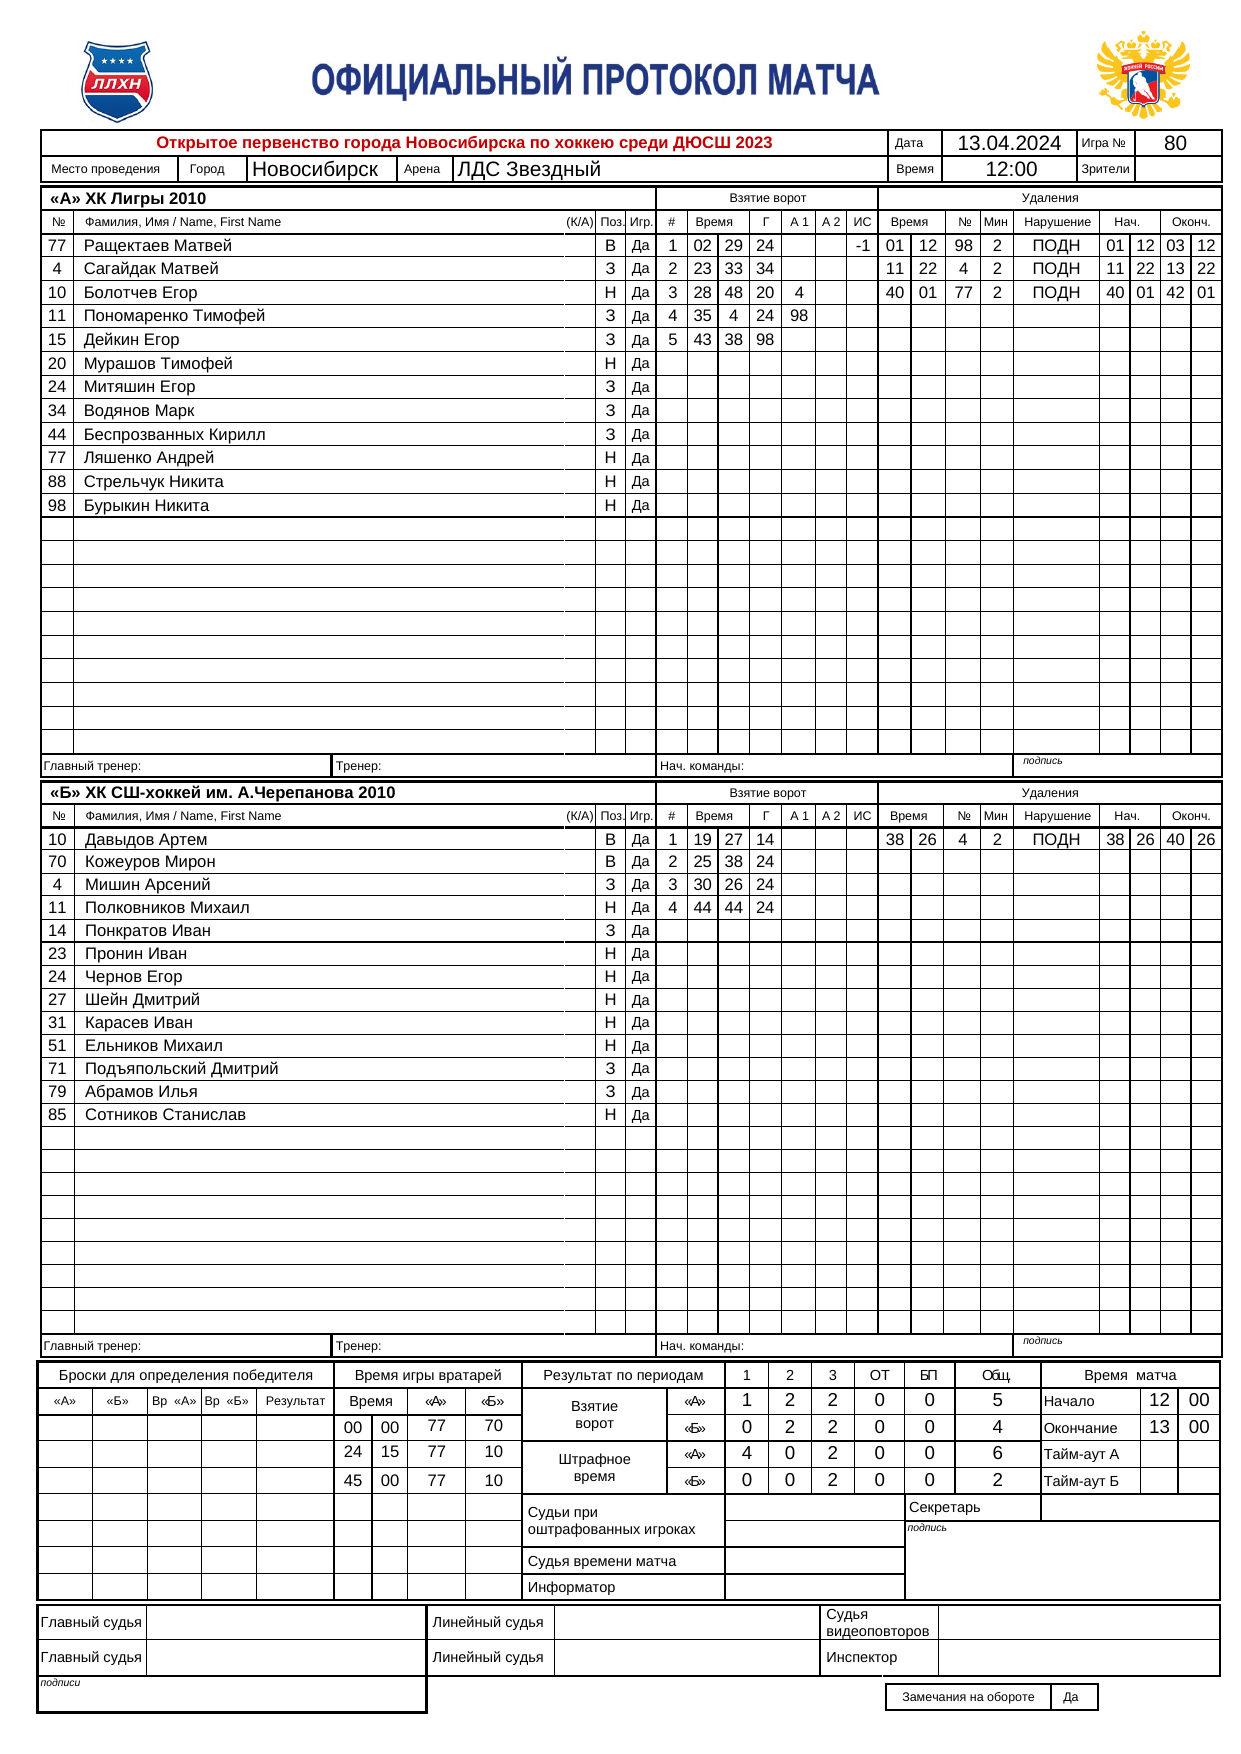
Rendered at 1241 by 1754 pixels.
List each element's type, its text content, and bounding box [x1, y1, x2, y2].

table_cell [688, 1081, 717, 1103]
table_cell [981, 328, 1013, 351]
table_cell [847, 1242, 877, 1264]
table_cell [719, 1288, 749, 1310]
table_cell [879, 1127, 910, 1149]
table_cell Н [596, 446, 625, 469]
table_cell [847, 1104, 877, 1126]
table_cell 12 [1141, 1389, 1177, 1413]
table_cell [912, 989, 943, 1011]
table_cell [816, 683, 846, 706]
table_cell [148, 1547, 201, 1573]
table_cell Н [596, 494, 625, 516]
table_cell Поз. [596, 211, 625, 233]
table_cell Да [626, 874, 655, 895]
table_cell Да [626, 989, 655, 1011]
table_cell [719, 943, 749, 964]
table_cell [626, 1242, 655, 1264]
table_cell [1192, 565, 1221, 587]
table_cell [1100, 874, 1129, 895]
table_cell [147, 1640, 425, 1675]
table_cell [657, 920, 687, 941]
table_cell [565, 1288, 595, 1310]
table_cell [726, 1521, 904, 1546]
table_cell [596, 1196, 625, 1218]
table_cell [626, 541, 655, 564]
table_cell [750, 399, 781, 422]
table_cell [981, 1311, 1013, 1333]
table_cell [373, 1547, 407, 1573]
table_header Удаления [879, 188, 1221, 209]
table_cell [688, 565, 717, 587]
table_header Открытое первенство города Новосибирска по хоккею среди ДЮСШ 2023 [42, 131, 887, 155]
table_cell [847, 707, 877, 729]
table_cell [1100, 376, 1129, 398]
table_cell [879, 612, 910, 634]
table_cell [626, 1311, 655, 1333]
table_cell [847, 1127, 877, 1149]
table_cell [688, 730, 717, 753]
table_cell [1131, 399, 1160, 422]
table_cell 01 [879, 235, 910, 256]
table_cell 4 [944, 829, 980, 849]
table_cell [1161, 352, 1190, 374]
table_cell [75, 1150, 564, 1172]
table_cell Да [626, 328, 655, 351]
table_cell [816, 1058, 846, 1079]
table_cell Оконч. [1161, 805, 1221, 826]
table_cell [1192, 1242, 1221, 1264]
table_cell Н [596, 1012, 625, 1033]
table_cell Время [335, 1389, 407, 1413]
table_cell [42, 612, 73, 634]
table_cell [202, 1494, 256, 1520]
table_cell [1131, 1288, 1160, 1310]
table_cell [946, 730, 980, 753]
table_cell [1192, 896, 1221, 918]
table_cell Стрельчук Никита [74, 470, 564, 493]
table_cell подпись [1014, 755, 1221, 776]
table_cell [74, 636, 564, 658]
table_cell [879, 920, 910, 941]
table_cell [75, 1242, 564, 1264]
table_cell «А» [668, 1442, 724, 1467]
table_cell [565, 1242, 595, 1264]
table_cell [1014, 1081, 1099, 1103]
table_cell [847, 943, 877, 964]
table_cell [879, 423, 910, 445]
table_cell 40 [879, 281, 910, 303]
table_cell [688, 683, 717, 706]
table_cell [944, 1058, 980, 1079]
table_cell [1131, 874, 1160, 895]
table_cell [93, 1441, 147, 1467]
table_cell [719, 1012, 749, 1033]
table_cell [1131, 707, 1160, 729]
table_cell [1192, 636, 1221, 658]
table_cell [1100, 518, 1129, 540]
table_cell [816, 636, 846, 658]
table_cell З [596, 920, 625, 941]
table_cell Информатор [523, 1575, 724, 1599]
table_cell 22 [912, 257, 945, 280]
table_cell Дейкин Егор [74, 328, 564, 351]
table_cell [1131, 588, 1160, 611]
picture [5, 28, 1197, 129]
table_cell 38 [879, 829, 910, 849]
table_cell [816, 850, 846, 872]
table_cell [657, 1127, 687, 1149]
table_cell [946, 328, 980, 351]
table_cell [782, 636, 815, 658]
table_cell [1161, 1196, 1190, 1218]
table_cell 34 [750, 257, 781, 280]
table_cell [816, 612, 846, 634]
table_cell [1192, 659, 1221, 682]
table_cell [750, 1150, 781, 1172]
table_cell 11 [42, 305, 73, 327]
table_cell [1161, 494, 1190, 516]
table_cell Да [626, 943, 655, 964]
table_cell [847, 829, 877, 849]
table_cell [719, 541, 749, 564]
table_cell [1192, 446, 1221, 469]
table_cell [816, 518, 846, 540]
table_cell 44 [42, 423, 73, 445]
table_cell [981, 850, 1013, 872]
table_cell [816, 541, 846, 564]
table_cell [750, 494, 781, 516]
table_cell [981, 588, 1013, 611]
table_cell [782, 989, 815, 1011]
table_cell [1100, 541, 1129, 564]
table_cell Да [626, 446, 655, 469]
table_cell [657, 1311, 687, 1333]
table_cell [1131, 494, 1160, 516]
table_cell [719, 376, 749, 398]
table_cell Штрафное время [523, 1442, 666, 1493]
table_cell Нарушение [1014, 805, 1099, 826]
table_cell [782, 1081, 815, 1103]
table_cell [847, 328, 877, 351]
table_cell [750, 376, 781, 398]
table_cell 71 [42, 1058, 74, 1079]
table_cell [1192, 612, 1221, 634]
table_cell [1131, 1081, 1160, 1103]
table_cell 35 [688, 305, 717, 327]
table_cell [1100, 1242, 1129, 1264]
table_cell Н [596, 1035, 625, 1057]
table_cell [688, 1127, 717, 1149]
table_cell Линейный судья [428, 1606, 554, 1639]
table_cell [883, 1677, 1220, 1681]
table_cell 6 [956, 1442, 1040, 1467]
table_cell [565, 612, 595, 634]
table_cell «А» [408, 1389, 465, 1413]
table_cell [688, 1104, 717, 1126]
table_cell Да [626, 1104, 655, 1126]
table_cell [750, 1219, 781, 1241]
table_cell [1161, 1265, 1190, 1287]
table_cell Место проведения [42, 157, 177, 181]
table_cell [596, 1265, 625, 1287]
table_cell [946, 518, 980, 540]
table_cell [1161, 305, 1190, 327]
table_cell Судьи при оштрафованных игроках [523, 1495, 724, 1546]
table_cell Поз. [596, 805, 625, 826]
table_cell [719, 1058, 749, 1079]
table_cell [816, 1265, 846, 1287]
table_cell [750, 1012, 781, 1033]
table_cell [946, 683, 980, 706]
table_cell [565, 588, 595, 611]
table_cell [565, 494, 595, 516]
table_cell [657, 565, 687, 587]
table_cell [1192, 1104, 1221, 1126]
table_cell [782, 1173, 815, 1195]
table_cell 70 [42, 850, 74, 872]
table_cell [688, 659, 717, 682]
table_cell [257, 1441, 333, 1467]
table_cell [981, 1196, 1013, 1218]
table_cell 40 [1161, 829, 1190, 849]
table_cell 0 [769, 1442, 811, 1467]
table_cell [816, 470, 846, 493]
table_cell [981, 1288, 1013, 1310]
table_cell [1192, 470, 1221, 493]
table_cell [946, 565, 980, 587]
table_cell [1192, 730, 1221, 753]
table_cell [981, 1104, 1013, 1126]
table_cell ПОДН [1014, 281, 1099, 303]
table_cell [74, 707, 564, 729]
table_cell [596, 683, 625, 706]
table_cell [912, 1035, 943, 1057]
table_cell Фамилия, Имя / Name, First Name [74, 211, 565, 233]
table_cell А 2 [816, 211, 846, 233]
table_cell [944, 1311, 980, 1333]
table_cell Да [626, 829, 655, 849]
table_cell [657, 966, 687, 987]
table_cell [847, 1081, 877, 1103]
table_cell [981, 565, 1013, 587]
table_header 1 [726, 1363, 768, 1387]
table_cell Инспектор [821, 1640, 938, 1675]
table_cell [373, 1574, 407, 1599]
table_cell [912, 1150, 943, 1172]
table_cell [879, 305, 910, 327]
table_cell [42, 683, 73, 706]
table_cell [42, 1219, 74, 1241]
table_cell [944, 1150, 980, 1172]
table_cell [657, 1150, 687, 1172]
table_cell 14 [42, 920, 74, 941]
table_cell [1161, 1058, 1190, 1079]
table_cell [946, 494, 980, 516]
table_cell [750, 1035, 781, 1057]
table_cell [1131, 1196, 1160, 1218]
table_cell [1100, 588, 1129, 611]
table_cell [912, 352, 945, 374]
table_cell [879, 896, 910, 918]
table_cell [719, 1150, 749, 1172]
table_header Время матча [1042, 1363, 1219, 1387]
table_cell Новосибирск [248, 157, 396, 181]
table_cell [981, 659, 1013, 682]
table_cell [726, 1495, 904, 1520]
table_cell [75, 1265, 564, 1287]
table_cell [879, 446, 910, 469]
table_cell [912, 1196, 943, 1218]
table_cell [944, 1081, 980, 1103]
table_cell [1100, 399, 1129, 422]
table_cell 27 [719, 829, 749, 849]
table_cell [726, 1575, 904, 1599]
table_cell Водянов Марк [74, 399, 564, 422]
table_cell 28 [688, 281, 717, 303]
table_cell [202, 1468, 256, 1493]
table_cell [816, 730, 846, 753]
table_cell [1014, 896, 1099, 918]
table_cell 26 [1192, 829, 1221, 849]
table_cell [1161, 1012, 1190, 1033]
table_cell Время [879, 805, 943, 826]
table_cell 24 [750, 305, 781, 327]
table_cell [912, 541, 945, 564]
table_cell Кожеуров Мирон [75, 850, 564, 872]
table_cell 4 [719, 305, 749, 327]
table_cell [981, 1150, 1013, 1172]
table_cell [816, 305, 846, 327]
table_cell [719, 612, 749, 634]
table_cell [847, 423, 877, 445]
table_cell [944, 1196, 980, 1218]
table_cell [688, 1012, 717, 1033]
table_cell [688, 470, 717, 493]
table_cell [1161, 920, 1190, 941]
table_cell [912, 423, 945, 445]
table_cell [1131, 518, 1160, 540]
table_cell 4 [726, 1442, 768, 1467]
table_cell [1100, 612, 1129, 634]
table_cell Главный тренер: [42, 1335, 330, 1356]
table_cell Да [626, 376, 655, 398]
table_cell [1014, 352, 1099, 374]
table_header Дата [889, 131, 941, 155]
table_cell [657, 588, 687, 611]
table_cell [1192, 1035, 1221, 1057]
table_cell 2 [769, 1415, 811, 1440]
table_cell [565, 1081, 595, 1103]
table_cell [879, 989, 910, 1011]
table_cell [782, 446, 815, 469]
table_cell [657, 707, 687, 729]
table_cell [816, 494, 846, 516]
table_cell [1100, 1081, 1129, 1103]
table_cell [596, 1173, 625, 1195]
table_cell [1131, 305, 1160, 327]
table_cell [626, 683, 655, 706]
table_cell [1131, 376, 1160, 398]
table_cell № [944, 805, 980, 826]
table_cell [719, 683, 749, 706]
table_cell Мин [981, 805, 1013, 826]
table_cell А 2 [816, 805, 846, 826]
table_cell Да [626, 470, 655, 493]
table_cell Ляшенко Андрей [74, 446, 564, 469]
table_cell [981, 1173, 1013, 1195]
table_cell [42, 588, 73, 611]
table_cell [1192, 328, 1221, 351]
table_cell 0 [905, 1415, 954, 1440]
table_cell [688, 966, 717, 987]
table_cell 3 [657, 874, 687, 895]
table_cell [657, 541, 687, 564]
table_cell Да [626, 896, 655, 918]
table_cell [466, 1547, 521, 1573]
table_cell ИС [847, 211, 877, 233]
table_cell [1014, 1196, 1099, 1218]
table_cell [879, 470, 910, 493]
table_cell [408, 1494, 465, 1520]
table_cell [939, 1640, 1219, 1675]
table_cell [879, 518, 910, 540]
table_cell [816, 707, 846, 729]
table_cell [847, 612, 877, 634]
table_cell [657, 470, 687, 493]
table_cell [1014, 1265, 1099, 1287]
table_cell [719, 423, 749, 445]
table_cell [912, 850, 943, 872]
table_cell [75, 1127, 564, 1149]
table_cell [981, 636, 1013, 658]
table_cell [847, 966, 877, 987]
table_cell [719, 565, 749, 587]
table_cell [1100, 305, 1129, 327]
table_cell [1192, 305, 1221, 327]
table_cell [946, 423, 980, 445]
table_cell [879, 588, 910, 611]
table_cell [75, 1196, 564, 1218]
table_cell [946, 612, 980, 634]
table_cell [912, 1311, 943, 1333]
table_cell 01 [912, 281, 945, 303]
table_cell [946, 446, 980, 469]
table_cell 0 [855, 1415, 904, 1440]
table_cell «Б» [668, 1415, 724, 1440]
table_cell [1161, 874, 1190, 895]
table_cell [750, 943, 781, 964]
table_cell [596, 659, 625, 682]
table_cell [719, 966, 749, 987]
table_cell 15 [373, 1441, 407, 1467]
table_cell [981, 1081, 1013, 1103]
table_cell [565, 328, 595, 351]
table_cell [596, 565, 625, 587]
table_cell [847, 305, 877, 327]
table_cell [93, 1494, 147, 1520]
table_cell 24 [750, 874, 781, 895]
table_cell [981, 446, 1013, 469]
table_cell [879, 399, 910, 422]
table_cell [726, 1548, 904, 1573]
table_cell [657, 1104, 687, 1126]
table_cell [879, 1173, 910, 1195]
table_cell [939, 1606, 1219, 1639]
table_cell [688, 1196, 717, 1218]
table_cell [981, 707, 1013, 729]
table_cell [719, 588, 749, 611]
table_cell [42, 1127, 74, 1149]
table_cell [657, 1265, 687, 1287]
table_cell [981, 730, 1013, 753]
table_cell [1131, 541, 1160, 564]
table_cell [688, 1219, 717, 1241]
table_cell [1192, 1127, 1221, 1149]
table_cell Время [688, 211, 749, 233]
table_cell [565, 920, 595, 941]
table_cell [1192, 1265, 1221, 1287]
table_cell 4 [782, 281, 815, 303]
table_cell [202, 1521, 256, 1546]
table_cell [1131, 920, 1160, 941]
table_cell [148, 1441, 201, 1467]
table_cell [657, 376, 687, 398]
table_cell [750, 588, 781, 611]
table_cell 30 [688, 874, 717, 895]
table_cell [1161, 423, 1190, 445]
table_cell [912, 730, 945, 753]
table_cell [1100, 1196, 1129, 1218]
table_cell [1192, 1219, 1221, 1241]
table_cell [555, 1640, 819, 1675]
table_cell 24 [750, 850, 781, 872]
table_cell [74, 659, 564, 682]
table_cell [657, 1012, 687, 1033]
table_cell [816, 1012, 846, 1033]
table_cell [847, 446, 877, 469]
table_cell [1100, 423, 1129, 445]
table_cell [1161, 989, 1190, 1011]
table_cell ПОДН [1014, 257, 1099, 280]
table_cell [1131, 328, 1160, 351]
table_cell [93, 1416, 147, 1440]
table_cell 34 [42, 399, 73, 422]
table_cell [719, 518, 749, 540]
table_cell Тренер: [333, 755, 655, 776]
table_cell [565, 850, 595, 872]
table_cell 11 [42, 896, 74, 918]
table_cell Результат [257, 1389, 333, 1413]
table_cell [1014, 636, 1099, 658]
table_cell [847, 1012, 877, 1033]
table_cell [1179, 1441, 1219, 1467]
table_cell [816, 1242, 846, 1264]
table_cell 12 [1131, 235, 1160, 256]
table_cell [981, 399, 1013, 422]
table_cell 01 [1100, 235, 1129, 256]
table_cell 12 [912, 235, 945, 256]
table_cell [257, 1494, 333, 1520]
table_cell [74, 518, 564, 540]
table_cell [782, 376, 815, 398]
table_cell [1014, 565, 1099, 587]
table_cell [657, 730, 687, 753]
table_cell [657, 636, 687, 658]
table_cell 70 [466, 1416, 521, 1440]
table_cell [719, 1196, 749, 1218]
table_cell [1014, 446, 1099, 469]
table_cell [847, 683, 877, 706]
table_cell [912, 470, 945, 493]
table_cell [782, 1058, 815, 1079]
table_cell [688, 1058, 717, 1079]
table_cell [946, 588, 980, 611]
table_cell [847, 1265, 877, 1287]
table_cell [1192, 423, 1221, 445]
table_cell [981, 423, 1013, 445]
table_cell [944, 1127, 980, 1149]
table_cell [944, 1265, 980, 1287]
table_cell [1161, 376, 1190, 398]
table_cell Г [750, 805, 781, 826]
table_cell [1179, 1468, 1219, 1493]
table_cell [944, 1288, 980, 1310]
table_cell [1161, 328, 1190, 351]
table_cell Сагайдак Матвей [74, 257, 564, 280]
table_cell Начало [1042, 1389, 1140, 1413]
table_cell [1161, 588, 1190, 611]
table_cell [782, 874, 815, 895]
table_cell [816, 565, 846, 587]
table_cell [981, 518, 1013, 540]
table_cell [1100, 659, 1129, 682]
table_cell [1100, 470, 1129, 493]
table_cell [816, 399, 846, 422]
table_cell [719, 707, 749, 729]
table_cell З [596, 1058, 625, 1079]
table_cell [1131, 1242, 1160, 1264]
table_cell [782, 518, 815, 540]
table_cell Г [750, 211, 781, 233]
table_cell Да [626, 1058, 655, 1079]
table_cell [1161, 446, 1190, 469]
table_cell [782, 470, 815, 493]
table_cell [1131, 1219, 1160, 1241]
table_cell [782, 966, 815, 987]
table_cell [782, 896, 815, 918]
table_cell [946, 305, 980, 327]
table_cell Беспрозванных Кирилл [74, 423, 564, 445]
table_cell Да [626, 235, 655, 256]
table_cell [912, 1104, 943, 1126]
table_cell [1042, 1495, 1219, 1520]
table_cell [782, 1219, 815, 1241]
table_cell (К/А) [565, 211, 595, 233]
table_cell [1014, 1173, 1099, 1195]
table_cell [816, 1081, 846, 1103]
table_cell 24 [750, 896, 781, 918]
table_cell [42, 518, 73, 540]
table_cell 77 [42, 235, 73, 256]
table_cell [816, 1288, 846, 1310]
table_cell [782, 1196, 815, 1218]
table_cell [1100, 1104, 1129, 1126]
table_cell 45 [335, 1468, 371, 1493]
table_cell [1131, 896, 1160, 918]
table_cell [596, 636, 625, 658]
table_cell Да [626, 920, 655, 941]
table_cell [719, 659, 749, 682]
table_cell [466, 1574, 521, 1599]
table_cell [750, 1081, 781, 1103]
table_cell [1131, 1058, 1160, 1079]
table_cell [565, 1196, 595, 1218]
table_cell [1131, 612, 1160, 634]
table_cell № [42, 211, 73, 233]
table_cell [688, 1150, 717, 1172]
table_cell [1100, 565, 1129, 587]
table_cell Н [596, 1104, 625, 1126]
table_cell [1100, 352, 1129, 374]
table_cell [565, 305, 595, 327]
table_cell [782, 943, 815, 964]
table_cell [565, 541, 595, 564]
table_cell [1131, 850, 1160, 872]
table_cell [74, 541, 564, 564]
table_cell [944, 1104, 980, 1126]
table_cell [1192, 989, 1221, 1011]
table_cell [847, 920, 877, 941]
table_cell [879, 1288, 910, 1310]
table_cell [1161, 1242, 1190, 1264]
table_cell (К/А) [565, 805, 595, 826]
table_cell [782, 850, 815, 872]
table_cell [816, 943, 846, 964]
table_header Время игры вратарей [335, 1363, 521, 1387]
table_cell [596, 612, 625, 634]
table_cell [596, 1219, 625, 1241]
table_cell [912, 305, 945, 327]
table_cell [596, 1242, 625, 1264]
table_cell А 1 [782, 805, 815, 826]
table_cell [782, 257, 815, 280]
table_cell 77 [408, 1468, 465, 1493]
table_cell [565, 874, 595, 895]
table_cell [408, 1547, 465, 1573]
table_cell Ельников Михаил [75, 1035, 564, 1057]
table_cell 00 [1179, 1415, 1219, 1440]
table_cell Митяшин Егор [74, 376, 564, 398]
table_cell [816, 1035, 846, 1057]
table_cell [1161, 659, 1190, 682]
table_cell [565, 565, 595, 587]
table_cell [847, 1288, 877, 1310]
table_cell [816, 896, 846, 918]
table_cell [565, 1150, 595, 1172]
table_cell 2 [657, 850, 687, 872]
table_cell [847, 1035, 877, 1057]
table_cell 4 [42, 874, 74, 895]
table_cell 1 [657, 235, 687, 256]
table_cell [565, 1265, 595, 1287]
table_cell [981, 612, 1013, 634]
table_cell [847, 588, 877, 611]
table_cell 31 [42, 1012, 74, 1033]
table_cell [1014, 399, 1099, 422]
table_cell [1014, 541, 1099, 564]
table_cell [565, 399, 595, 422]
table_cell [42, 1288, 74, 1310]
table_cell [42, 1311, 74, 1333]
table_cell [1161, 518, 1190, 540]
table_cell [782, 565, 815, 587]
table_cell [750, 518, 781, 540]
table_cell [565, 636, 595, 658]
table_cell [782, 1242, 815, 1264]
table_cell Зрители [1078, 157, 1134, 181]
table_cell [816, 352, 846, 374]
table_cell [1014, 376, 1099, 398]
table_cell [816, 659, 846, 682]
table_cell [626, 588, 655, 611]
table_cell [782, 659, 815, 682]
table_cell [626, 707, 655, 729]
table_cell 24 [750, 235, 781, 256]
table_cell [42, 730, 73, 753]
table_cell Нач. [1100, 211, 1160, 233]
table_cell [688, 1288, 717, 1310]
table_cell [879, 683, 910, 706]
table_cell [565, 257, 595, 280]
table_cell 12:00 [943, 157, 1076, 181]
table_cell [750, 730, 781, 753]
table_cell 29 [719, 235, 749, 256]
table_cell [1136, 157, 1221, 181]
table_cell [657, 1219, 687, 1241]
table_cell [1192, 920, 1221, 941]
table_cell З [596, 257, 625, 280]
table_cell [42, 1150, 74, 1172]
table_cell [565, 235, 595, 256]
table_cell [847, 494, 877, 516]
table_cell 77 [408, 1416, 465, 1440]
table_cell [1100, 1265, 1129, 1287]
table_cell [39, 1574, 92, 1599]
table_cell [688, 707, 717, 729]
table_cell Да [626, 423, 655, 445]
table_cell [74, 683, 564, 706]
table_cell [1014, 1219, 1099, 1241]
table_cell [750, 612, 781, 634]
table_cell [335, 1494, 371, 1520]
table_cell [782, 423, 815, 445]
table_cell [688, 943, 717, 964]
table_cell [565, 470, 595, 493]
table_cell [782, 399, 815, 422]
table_cell [408, 1574, 465, 1599]
table_cell [257, 1468, 333, 1493]
table_cell 48 [719, 281, 749, 303]
table_cell [1131, 1104, 1160, 1126]
table_cell [912, 565, 945, 587]
table_cell [1131, 1012, 1160, 1033]
table_cell [946, 541, 980, 564]
table_cell [335, 1521, 371, 1546]
table_cell [1161, 966, 1190, 987]
table_cell «А» [668, 1389, 724, 1413]
table_cell [657, 943, 687, 964]
table_cell [816, 235, 846, 256]
table_cell 2 [956, 1468, 1040, 1493]
table_cell [981, 1058, 1013, 1079]
table_cell [912, 1173, 943, 1195]
table_cell З [596, 399, 625, 422]
table_cell [42, 1173, 74, 1195]
table_cell [750, 1173, 781, 1195]
table_cell [1014, 1035, 1099, 1057]
table_cell [688, 1265, 717, 1287]
table_cell [782, 328, 815, 351]
table_cell [981, 1265, 1013, 1287]
table_cell [42, 707, 73, 729]
table_cell [565, 352, 595, 374]
table_cell [750, 565, 781, 587]
table_cell [1014, 730, 1099, 753]
table_cell [750, 1311, 781, 1333]
table_cell [847, 989, 877, 1011]
table_cell [1100, 636, 1129, 658]
table_cell [981, 352, 1013, 374]
table_cell [1014, 989, 1099, 1011]
table_cell [1192, 494, 1221, 516]
table_cell [688, 612, 717, 634]
table_cell [1161, 636, 1190, 658]
table_cell [1014, 588, 1099, 611]
table_cell [981, 470, 1013, 493]
table_cell [912, 1288, 943, 1310]
table_cell [42, 659, 73, 682]
table_cell Н [596, 470, 625, 493]
table_cell [879, 636, 910, 658]
table_cell [981, 683, 1013, 706]
table_cell [1161, 896, 1190, 918]
table_cell [1192, 1288, 1221, 1310]
table_cell Оконч. [1161, 211, 1221, 233]
table_cell [879, 874, 910, 895]
table_cell [1161, 1219, 1190, 1241]
table_cell Тренер: [333, 1335, 655, 1356]
table_cell 26 [912, 829, 943, 849]
table_cell [1161, 541, 1190, 564]
table_cell [1161, 850, 1190, 872]
table_cell [565, 1104, 595, 1126]
table_cell [626, 612, 655, 634]
table_cell [1100, 446, 1129, 469]
table_header Общ. [956, 1363, 1040, 1387]
table_cell [1014, 966, 1099, 987]
table_cell [782, 588, 815, 611]
table_cell [912, 1219, 943, 1241]
table_cell [719, 730, 749, 753]
table_cell [847, 352, 877, 374]
table_cell [1014, 1104, 1099, 1126]
table_cell [879, 494, 910, 516]
table_cell [1014, 470, 1099, 493]
table_cell [944, 966, 980, 987]
table_cell [879, 1035, 910, 1057]
table_cell Н [596, 352, 625, 374]
table_cell [1192, 541, 1221, 564]
table_cell 5 [956, 1389, 1040, 1413]
table_cell [257, 1574, 333, 1599]
table_cell Да [626, 1081, 655, 1103]
table_cell [626, 1219, 655, 1241]
table_cell [565, 1219, 595, 1241]
table_cell 77 [946, 281, 980, 303]
table_cell [879, 659, 910, 682]
table_cell [1161, 612, 1190, 634]
table_cell [688, 423, 717, 445]
table_cell [1100, 1311, 1129, 1333]
table_cell 0 [905, 1468, 954, 1493]
table_cell [74, 612, 564, 634]
table_cell [1100, 494, 1129, 516]
table_cell [39, 1441, 92, 1467]
table_cell 51 [42, 1035, 74, 1057]
table_cell Бурыкин Никита [74, 494, 564, 516]
table_cell Мишин Арсений [75, 874, 564, 895]
table_cell 25 [688, 850, 717, 872]
table_cell [944, 920, 980, 941]
table_cell [596, 541, 625, 564]
table_cell Тайм-аут А [1042, 1441, 1140, 1467]
table_cell [719, 1265, 749, 1287]
table_cell 27 [42, 989, 74, 1011]
table_cell [1131, 423, 1160, 445]
table_cell [657, 659, 687, 682]
table_cell [782, 1104, 815, 1126]
table_cell [1161, 1173, 1190, 1195]
table_header 80 [1136, 131, 1221, 155]
table_cell Да [626, 966, 655, 987]
table_cell 88 [42, 470, 73, 493]
table_cell 2 [769, 1389, 811, 1413]
table_cell [912, 874, 943, 895]
table_cell [719, 1035, 749, 1057]
table_cell 2 [812, 1415, 854, 1440]
table_cell [1131, 446, 1160, 469]
table_cell А 1 [782, 211, 815, 233]
table_cell [750, 966, 781, 987]
table_cell 4 [657, 896, 687, 918]
table_cell [565, 829, 595, 849]
table_cell [93, 1521, 147, 1546]
table_cell [1014, 328, 1099, 351]
table_cell [750, 707, 781, 729]
table_cell [847, 399, 877, 422]
table_cell [1161, 730, 1190, 753]
table_cell [1161, 399, 1190, 422]
table_cell [750, 1058, 781, 1079]
table_cell [688, 446, 717, 469]
table_cell [719, 1242, 749, 1264]
table_cell [93, 1547, 147, 1573]
table_cell З [596, 423, 625, 445]
table_cell [596, 1127, 625, 1149]
table_cell [565, 1173, 595, 1195]
table_cell [847, 850, 877, 872]
table_cell [816, 257, 846, 280]
table_cell [847, 518, 877, 540]
table_cell ПОДН [1014, 235, 1099, 256]
table_cell [719, 470, 749, 493]
table_cell [42, 1265, 74, 1287]
table_cell [1131, 1265, 1160, 1287]
table_cell [39, 1494, 92, 1520]
table_cell 98 [750, 328, 781, 351]
table_cell Да [626, 281, 655, 303]
table_cell Нач. команды: [657, 755, 1012, 776]
table_cell [1192, 874, 1221, 895]
table_cell [750, 1288, 781, 1310]
table_cell [879, 1150, 910, 1172]
table_cell [944, 943, 980, 964]
table_cell Да [626, 494, 655, 516]
table_cell 01 [1192, 281, 1221, 303]
table_cell 20 [42, 352, 73, 374]
table_cell 38 [1100, 829, 1129, 849]
table_cell [1192, 588, 1221, 611]
table_cell Мин [981, 211, 1013, 233]
table_cell [335, 1547, 371, 1573]
table_cell [1192, 683, 1221, 706]
table_cell [879, 1196, 910, 1218]
table_cell [657, 399, 687, 422]
table_cell [719, 920, 749, 941]
table_cell В [596, 235, 625, 256]
table_cell В [596, 829, 625, 849]
table_cell [944, 1173, 980, 1195]
table_cell [981, 896, 1013, 918]
table_cell [626, 1127, 655, 1149]
table_cell Шейн Дмитрий [75, 989, 564, 1011]
table_cell Вр «А» [148, 1389, 201, 1413]
table_cell В [596, 850, 625, 872]
table_cell Окончание [1042, 1415, 1140, 1440]
table_cell Да [626, 399, 655, 422]
table_cell 33 [719, 257, 749, 280]
table_cell [944, 874, 980, 895]
table_cell [657, 352, 687, 374]
table_cell [1131, 966, 1160, 987]
table_cell 98 [42, 494, 73, 516]
table_cell [912, 659, 945, 682]
table_cell 0 [855, 1468, 904, 1493]
table_cell [847, 565, 877, 587]
table_cell 24 [335, 1441, 371, 1467]
table_cell [782, 920, 815, 941]
table_cell [1131, 943, 1160, 964]
table_cell [912, 399, 945, 422]
table_cell [1100, 1173, 1129, 1195]
table_cell З [596, 328, 625, 351]
table_cell [944, 1012, 980, 1033]
table_cell [657, 1058, 687, 1079]
table_cell [1131, 1127, 1160, 1149]
table_cell Арена [398, 157, 452, 181]
table_cell [257, 1416, 333, 1440]
table_header Игра № [1078, 131, 1134, 155]
table_cell [1100, 1012, 1129, 1033]
table_cell З [596, 874, 625, 895]
table_cell Город [179, 157, 246, 181]
table_cell подпись [906, 1522, 1219, 1599]
table_cell [1161, 565, 1190, 587]
table_cell [816, 966, 846, 987]
table_cell 10 [42, 281, 73, 303]
table_cell [626, 1265, 655, 1287]
table_cell Игр. [626, 211, 655, 233]
table_cell 2 [981, 257, 1013, 280]
table_cell 2 [812, 1442, 854, 1467]
table_cell ПОДН [1014, 829, 1099, 849]
table_cell [1192, 1196, 1221, 1218]
table_cell [565, 730, 595, 753]
table_cell [75, 1288, 564, 1310]
table_cell [782, 829, 815, 849]
table_cell [750, 541, 781, 564]
table_cell [688, 588, 717, 611]
table_cell [912, 376, 945, 398]
table_cell [93, 1468, 147, 1493]
table_cell [657, 518, 687, 540]
table_cell [847, 376, 877, 398]
table_cell [879, 850, 910, 872]
table_cell [719, 636, 749, 658]
table_cell [1161, 1035, 1190, 1057]
table_cell [75, 1219, 564, 1241]
table_cell [719, 494, 749, 516]
table_cell # [657, 805, 687, 826]
table_cell Игр. [626, 805, 655, 826]
table_cell [42, 1242, 74, 1264]
table_cell [912, 1058, 943, 1079]
table_cell [202, 1441, 256, 1467]
table_cell [847, 636, 877, 658]
table_cell [1100, 943, 1129, 964]
table_cell [912, 446, 945, 469]
table_cell № [946, 211, 980, 233]
table_cell [782, 1265, 815, 1287]
table_cell [565, 423, 595, 445]
table_cell [719, 446, 749, 469]
table_cell [750, 446, 781, 469]
table_cell [750, 1127, 781, 1149]
table_cell [847, 1150, 877, 1172]
table_cell Пономаренко Тимофей [74, 305, 564, 327]
table_cell [565, 896, 595, 918]
table_cell [565, 707, 595, 729]
table_cell [981, 305, 1013, 327]
table_cell Пронин Иван [75, 943, 564, 964]
table_cell [596, 1288, 625, 1310]
table_cell [657, 1196, 687, 1218]
table_cell 0 [726, 1468, 768, 1493]
table_cell [1161, 1127, 1190, 1149]
table_cell [719, 1173, 749, 1195]
table_cell [1131, 730, 1160, 753]
table_cell 01 [1131, 281, 1160, 303]
table_cell [565, 1012, 595, 1033]
table_cell [1192, 850, 1221, 872]
table_cell [750, 636, 781, 658]
table_cell [1192, 1150, 1221, 1172]
table_cell [657, 683, 687, 706]
table_cell [75, 1173, 564, 1195]
table_cell [912, 636, 945, 658]
table_cell [1131, 1035, 1160, 1057]
table_cell 43 [688, 328, 717, 351]
table_cell 19 [688, 829, 717, 849]
table_cell [946, 636, 980, 658]
table_cell [1192, 352, 1221, 374]
table_cell [202, 1416, 256, 1440]
table_cell [879, 541, 910, 564]
table_cell [816, 423, 846, 445]
table_cell [1141, 1468, 1177, 1493]
table_cell [657, 1242, 687, 1264]
table_cell [1014, 943, 1099, 964]
table_cell 1 [657, 829, 687, 849]
table_cell [1192, 518, 1221, 540]
table_cell [946, 352, 980, 374]
table_cell [688, 376, 717, 398]
table_cell [879, 1058, 910, 1079]
table_cell [782, 1127, 815, 1149]
table_cell [1192, 399, 1221, 422]
table_cell Секретарь [906, 1495, 1040, 1520]
table_cell Нарушение [1014, 211, 1099, 233]
table_cell [688, 494, 717, 516]
table_cell 11 [879, 257, 910, 280]
table_cell [39, 1468, 92, 1493]
table_cell 0 [855, 1442, 904, 1467]
table_cell [1131, 1311, 1160, 1333]
table_cell [626, 518, 655, 540]
table_cell 23 [688, 257, 717, 280]
table_cell [1014, 1127, 1099, 1149]
table_cell [1014, 1012, 1099, 1033]
table_cell Время [889, 157, 941, 181]
table_cell [657, 1288, 687, 1310]
table_cell [1131, 1173, 1160, 1195]
table_cell [912, 494, 945, 516]
table_cell [981, 541, 1013, 564]
table_cell [596, 518, 625, 540]
table_cell [1192, 707, 1221, 729]
table_cell [39, 1416, 92, 1440]
table_cell [1100, 1035, 1129, 1057]
table_cell [912, 896, 943, 918]
table_cell [1100, 1219, 1129, 1241]
table_cell [847, 896, 877, 918]
table_cell [879, 966, 910, 987]
table_cell Абрамов Илья [75, 1081, 564, 1103]
table_cell [847, 1311, 877, 1333]
table_cell [1100, 989, 1129, 1011]
table_cell [565, 659, 595, 682]
table_cell [782, 683, 815, 706]
table_cell [1131, 683, 1160, 706]
table_cell [847, 659, 877, 682]
table_cell [1161, 1081, 1190, 1103]
table_cell [1014, 874, 1099, 895]
table_cell [782, 235, 815, 256]
table_cell [1192, 376, 1221, 398]
table_cell 2 [981, 281, 1013, 303]
table_cell [626, 1173, 655, 1195]
table_cell [657, 1081, 687, 1103]
table_cell 14 [750, 829, 781, 849]
table_cell Ращектаев Матвей [74, 235, 564, 256]
table_cell Да [626, 1035, 655, 1057]
table_cell [626, 636, 655, 658]
table_cell [42, 541, 73, 564]
table_cell [1141, 1441, 1177, 1467]
table_cell [912, 612, 945, 634]
table_cell Да [626, 352, 655, 374]
table_cell [816, 1127, 846, 1149]
table_cell [946, 376, 980, 398]
table_cell [879, 328, 910, 351]
table_cell [335, 1574, 371, 1599]
table_cell 5 [657, 328, 687, 351]
table_cell [565, 446, 595, 469]
table_cell [657, 1173, 687, 1195]
table_cell 4 [956, 1415, 1040, 1440]
table_cell Линейный судья [428, 1640, 554, 1675]
table_cell [816, 376, 846, 398]
table_cell [1100, 1127, 1129, 1149]
table_cell [1192, 1081, 1221, 1103]
table_cell [1131, 1150, 1160, 1172]
table_cell Нач. команды: [657, 1335, 1012, 1356]
table_cell [596, 1311, 625, 1333]
table_cell 4 [42, 257, 73, 280]
table_cell Н [596, 966, 625, 987]
table_cell [1100, 966, 1129, 987]
table_cell 4 [657, 305, 687, 327]
table_cell Главный судья [39, 1640, 146, 1675]
table_cell [816, 829, 846, 849]
table_cell [596, 730, 625, 753]
table_cell [782, 1311, 815, 1333]
table_cell [879, 1219, 910, 1241]
table_header Взятие ворот [657, 188, 877, 209]
table_cell [750, 470, 781, 493]
table_cell [816, 989, 846, 1011]
table_cell [879, 943, 910, 964]
table_cell 10 [466, 1468, 521, 1493]
table_cell Н [596, 281, 625, 303]
table_cell 02 [688, 235, 717, 256]
table_cell [847, 1173, 877, 1195]
table_cell 00 [373, 1468, 407, 1493]
table_cell 15 [42, 328, 73, 351]
table_cell [981, 1035, 1013, 1057]
table_cell Карасев Иван [75, 1012, 564, 1033]
table_cell [981, 376, 1013, 398]
table_cell [688, 1242, 717, 1264]
table_cell [782, 1150, 815, 1172]
table_cell [688, 1035, 717, 1057]
table_cell [1192, 1012, 1221, 1033]
table_cell [816, 328, 846, 351]
table_cell Н [596, 989, 625, 1011]
table_header 2 [769, 1363, 811, 1387]
table_cell 2 [981, 235, 1013, 256]
table_cell [912, 1081, 943, 1103]
table_cell [565, 1035, 595, 1057]
table_cell [816, 1219, 846, 1241]
table_cell [565, 1127, 595, 1149]
table_cell [466, 1521, 521, 1546]
table_header 3 [812, 1363, 854, 1387]
table_cell [782, 612, 815, 634]
table_cell [373, 1494, 407, 1520]
table_cell З [596, 376, 625, 398]
table_cell [148, 1574, 201, 1599]
table_cell [657, 989, 687, 1011]
table_cell 2 [981, 829, 1013, 849]
table_cell [688, 920, 717, 941]
table_cell [688, 352, 717, 374]
table_cell [816, 281, 846, 303]
table_cell [1100, 1288, 1129, 1310]
table_cell [555, 1606, 819, 1639]
table_cell [1014, 1058, 1099, 1079]
table_cell [879, 707, 910, 729]
table_cell [1014, 612, 1099, 634]
table_cell [981, 943, 1013, 964]
table_cell [879, 1242, 910, 1264]
table_cell [657, 1035, 687, 1057]
table_cell [1192, 1173, 1221, 1195]
table_cell [1161, 1150, 1190, 1172]
table_cell [782, 1035, 815, 1057]
table_cell 24 [42, 966, 74, 987]
table_cell 42 [1161, 281, 1190, 303]
table_cell [912, 1127, 943, 1149]
table_cell Полковников Михаил [75, 896, 564, 918]
table_cell [719, 352, 749, 374]
table_cell 10 [466, 1441, 521, 1467]
table_cell [657, 494, 687, 516]
table_cell [626, 1150, 655, 1172]
table_cell [1192, 1311, 1221, 1333]
table_cell [148, 1494, 201, 1520]
table_cell [912, 943, 943, 964]
table_cell [912, 518, 945, 540]
table_cell [912, 920, 943, 941]
table_cell [565, 966, 595, 987]
table_cell [816, 1150, 846, 1172]
table_cell [565, 281, 595, 303]
table_cell [1192, 943, 1221, 964]
table_cell Да [626, 850, 655, 872]
table_cell [466, 1494, 521, 1520]
table_cell [688, 636, 717, 658]
table_cell [750, 1104, 781, 1126]
table_cell Судья времени матча [523, 1548, 724, 1573]
table_cell [257, 1547, 333, 1573]
table_cell [719, 1219, 749, 1241]
table_cell [750, 1265, 781, 1287]
table_cell # [657, 211, 687, 233]
table_cell [879, 565, 910, 587]
table_cell Мурашов Тимофей [74, 352, 564, 374]
table_cell 77 [42, 446, 73, 469]
table_cell [148, 1468, 201, 1493]
table_cell [202, 1574, 256, 1599]
table_cell [879, 1081, 910, 1103]
table_cell [1100, 730, 1129, 753]
table_cell [719, 1311, 749, 1333]
table_cell [39, 1547, 92, 1573]
table_cell 2 [657, 257, 687, 280]
table_cell [782, 1288, 815, 1310]
table_cell [74, 730, 564, 753]
table_cell [719, 399, 749, 422]
table_cell 22 [1131, 257, 1160, 280]
table_cell 03 [1161, 235, 1190, 256]
table_cell [816, 588, 846, 611]
table_cell [1161, 1288, 1190, 1310]
table_cell [750, 989, 781, 1011]
table_cell [944, 896, 980, 918]
table_cell 0 [905, 1389, 954, 1413]
table_cell [1161, 470, 1190, 493]
table_cell [847, 730, 877, 753]
table_cell [74, 565, 564, 587]
table_cell 85 [42, 1104, 74, 1126]
table_cell Н [596, 896, 625, 918]
table_cell [1014, 920, 1099, 941]
table_cell [1100, 707, 1129, 729]
table_cell «Б» [668, 1468, 724, 1493]
table_cell [1100, 1150, 1129, 1172]
table_cell [688, 541, 717, 564]
table_cell [912, 707, 945, 729]
table_header ОТ [855, 1363, 904, 1387]
table_cell [719, 1104, 749, 1126]
table_cell [847, 257, 877, 280]
table_cell подписи [39, 1677, 425, 1711]
table_cell [847, 1196, 877, 1218]
table_cell [981, 966, 1013, 987]
table_cell [408, 1521, 465, 1546]
table_cell [428, 1677, 882, 1711]
table_header Взятие ворот [657, 783, 877, 803]
table_cell 40 [1100, 281, 1129, 303]
table_cell Главный судья [39, 1606, 146, 1639]
table_cell [1161, 1311, 1190, 1333]
table_cell [1014, 518, 1099, 540]
table_cell [816, 446, 846, 469]
table_cell Подъяпольский Дмитрий [75, 1058, 564, 1079]
table_cell [1014, 494, 1099, 516]
table_cell [912, 1012, 943, 1033]
table_cell [981, 1219, 1013, 1241]
table_cell [688, 518, 717, 540]
table_cell [816, 920, 846, 941]
table_cell [750, 1242, 781, 1264]
table_cell [626, 730, 655, 753]
table_cell [946, 707, 980, 729]
table_cell Время [879, 211, 945, 233]
table_cell [596, 707, 625, 729]
table_cell [750, 1196, 781, 1218]
table_cell [93, 1574, 147, 1599]
table_cell [1100, 683, 1129, 706]
table_cell [879, 1104, 910, 1126]
table_cell [147, 1606, 425, 1639]
table_cell [981, 494, 1013, 516]
table_cell [1014, 683, 1099, 706]
table_cell [626, 1196, 655, 1218]
table_cell [981, 920, 1013, 941]
table_cell [750, 920, 781, 941]
table_cell [879, 376, 910, 398]
table_cell Давыдов Артем [75, 829, 564, 849]
table_cell 0 [855, 1389, 904, 1413]
table_cell [1161, 1104, 1190, 1126]
table_cell [565, 518, 595, 540]
table_cell [1100, 850, 1129, 872]
table_cell [1131, 989, 1160, 1011]
table_cell 38 [719, 328, 749, 351]
table_cell [626, 1288, 655, 1310]
table_cell [1014, 305, 1099, 327]
table_cell Главный тренер: [42, 755, 330, 776]
table_cell [148, 1416, 201, 1440]
table_cell 11 [1100, 257, 1129, 280]
table_cell 20 [750, 281, 781, 303]
table_cell [879, 1265, 910, 1287]
table_cell ЛДС Звездный [454, 157, 887, 181]
table_cell 79 [42, 1081, 74, 1103]
table_cell [847, 470, 877, 493]
table_cell [944, 1242, 980, 1264]
table_cell [782, 494, 815, 516]
table_cell [596, 588, 625, 611]
table_cell Фамилия, Имя / Name, First Name [75, 805, 565, 826]
table_cell [1131, 565, 1160, 587]
table_cell Тайм-аут Б [1042, 1468, 1140, 1493]
table_cell 98 [782, 305, 815, 327]
table_cell [1014, 659, 1099, 682]
table_cell [782, 541, 815, 564]
table_cell [981, 1012, 1013, 1033]
table_cell [1100, 920, 1129, 941]
table_cell [202, 1547, 256, 1573]
table_cell [879, 730, 910, 753]
table_cell [565, 683, 595, 706]
table_cell [750, 659, 781, 682]
table_cell Да [626, 305, 655, 327]
table_cell [946, 659, 980, 682]
table_cell [847, 281, 877, 303]
table_header «Б» ХК СШ-хоккей им. А.Черепанова 2010 [42, 783, 655, 803]
table_cell [944, 989, 980, 1011]
table_cell [1161, 683, 1190, 706]
table_cell [912, 1265, 943, 1287]
table_cell [946, 399, 980, 422]
table_header 13.04.2024 [943, 131, 1076, 155]
table_cell [1014, 707, 1099, 729]
table_cell [373, 1521, 407, 1546]
table_cell [912, 588, 945, 611]
table_cell Судья видеоповторов [821, 1606, 938, 1639]
table_cell [565, 376, 595, 398]
table_cell [657, 612, 687, 634]
table_cell [719, 989, 749, 1011]
table_cell [1014, 1288, 1099, 1310]
table_cell [1131, 636, 1160, 658]
table_cell [1014, 850, 1099, 872]
table_cell [719, 1127, 749, 1149]
table_cell Понкратов Иван [75, 920, 564, 941]
table_cell Чернов Егор [75, 966, 564, 987]
table_cell № [42, 805, 74, 826]
table_cell [847, 1058, 877, 1079]
table_cell [944, 1035, 980, 1057]
table_cell [75, 1311, 564, 1333]
table_cell [565, 943, 595, 964]
table_cell [688, 399, 717, 422]
table_cell [1131, 352, 1160, 374]
table_cell [946, 470, 980, 493]
table_cell [596, 1150, 625, 1172]
table_cell З [596, 305, 625, 327]
table_cell 0 [905, 1442, 954, 1467]
table_cell [981, 874, 1013, 895]
table_cell [782, 707, 815, 729]
table_cell [981, 1127, 1013, 1149]
table_cell [847, 874, 877, 895]
table_header Результат по периодам [523, 1363, 724, 1387]
table_cell [750, 423, 781, 445]
table_cell 98 [946, 235, 980, 256]
table_cell [1161, 943, 1190, 964]
table_cell 12 [1192, 235, 1221, 256]
table_cell -1 [847, 235, 877, 256]
table_cell [1100, 328, 1129, 351]
table_cell [565, 989, 595, 1011]
table_cell 44 [688, 896, 717, 918]
table_cell [981, 989, 1013, 1011]
table_cell Болотчев Егор [74, 281, 564, 303]
table_cell [816, 1173, 846, 1195]
table_cell 13 [1161, 257, 1190, 280]
table_cell 1 [726, 1389, 768, 1413]
table_cell [1014, 1150, 1099, 1172]
table_cell [1099, 1682, 1220, 1711]
table_header Замечания на обороте [887, 1685, 1050, 1709]
table_cell ИС [847, 805, 877, 826]
table_cell 44 [719, 896, 749, 918]
table_cell [1014, 1311, 1099, 1333]
table_cell «Б» [93, 1389, 147, 1413]
table_cell [42, 636, 73, 658]
table_cell 26 [1131, 829, 1160, 849]
table_cell [847, 541, 877, 564]
table_cell [944, 1219, 980, 1241]
table_cell [782, 730, 815, 753]
table_cell 2 [812, 1389, 854, 1413]
table_cell [750, 683, 781, 706]
table_cell [912, 966, 943, 987]
table_cell [912, 328, 945, 351]
table_cell Взятие ворот [523, 1389, 666, 1440]
table_cell Вр «Б» [202, 1389, 256, 1413]
table_cell 10 [42, 829, 74, 849]
table_cell [816, 1311, 846, 1333]
table_cell [879, 352, 910, 374]
table_cell [981, 1242, 1013, 1264]
table_cell [879, 1012, 910, 1033]
table_cell Да [626, 1012, 655, 1033]
table_cell [657, 446, 687, 469]
table_cell 38 [719, 850, 749, 872]
table_cell [912, 1242, 943, 1264]
table_header Броски для определения победителя [39, 1363, 333, 1387]
table_cell [1100, 896, 1129, 918]
table_header Да [1052, 1685, 1097, 1709]
table_cell [42, 1196, 74, 1218]
table_cell Сотников Станислав [75, 1104, 564, 1126]
table_cell 13 [1141, 1415, 1177, 1440]
table_cell «Б » [466, 1389, 521, 1413]
table_cell [565, 1058, 595, 1079]
table_cell [1100, 1058, 1129, 1079]
table_cell [1192, 966, 1221, 987]
table_cell [816, 1196, 846, 1218]
table_cell [39, 1521, 92, 1546]
table_cell [688, 989, 717, 1011]
table_cell [1192, 1058, 1221, 1079]
table_cell [688, 1173, 717, 1195]
table_cell Н [596, 943, 625, 964]
table_header «А» ХК Лигры 2010 [42, 188, 655, 209]
table_cell [847, 1219, 877, 1241]
table_cell [782, 1012, 815, 1033]
table_cell [148, 1521, 201, 1546]
table_cell [816, 874, 846, 895]
table_header Удаления [879, 783, 1221, 803]
table_cell 26 [719, 874, 749, 895]
table_cell 24 [42, 376, 73, 398]
table_cell [1131, 470, 1160, 493]
table_cell [657, 423, 687, 445]
table_cell 0 [769, 1468, 811, 1493]
table_cell Нач. [1100, 805, 1160, 826]
table_cell [626, 565, 655, 587]
table_cell [1014, 423, 1099, 445]
table_cell З [596, 1081, 625, 1103]
table_cell [1161, 707, 1190, 729]
table_cell «А» [39, 1389, 92, 1413]
table_cell 3 [657, 281, 687, 303]
table_cell [688, 1311, 717, 1333]
table_cell 77 [408, 1441, 465, 1467]
table_cell [626, 659, 655, 682]
table_cell [944, 850, 980, 872]
table_cell [257, 1521, 333, 1546]
table_header БП [905, 1363, 954, 1387]
table_cell Да [626, 257, 655, 280]
table_cell [782, 352, 815, 374]
table_cell [750, 352, 781, 374]
table_cell 23 [42, 943, 74, 964]
table_cell 0 [726, 1415, 768, 1440]
table_cell [42, 565, 73, 587]
table_cell 4 [946, 257, 980, 280]
table_cell [912, 683, 945, 706]
table_cell 00 [335, 1416, 371, 1440]
table_cell [565, 1311, 595, 1333]
table_cell [74, 588, 564, 611]
table_cell 00 [1179, 1389, 1219, 1413]
table_cell подпись [1014, 1335, 1221, 1356]
table_cell [816, 1104, 846, 1126]
table_cell 00 [373, 1416, 407, 1440]
table_cell [1131, 659, 1160, 682]
table_cell [719, 1081, 749, 1103]
table_cell 2 [812, 1468, 854, 1493]
table_cell Время [688, 805, 749, 826]
table_cell [879, 1311, 910, 1333]
table_cell [1014, 1242, 1099, 1264]
table_cell 22 [1192, 257, 1221, 280]
